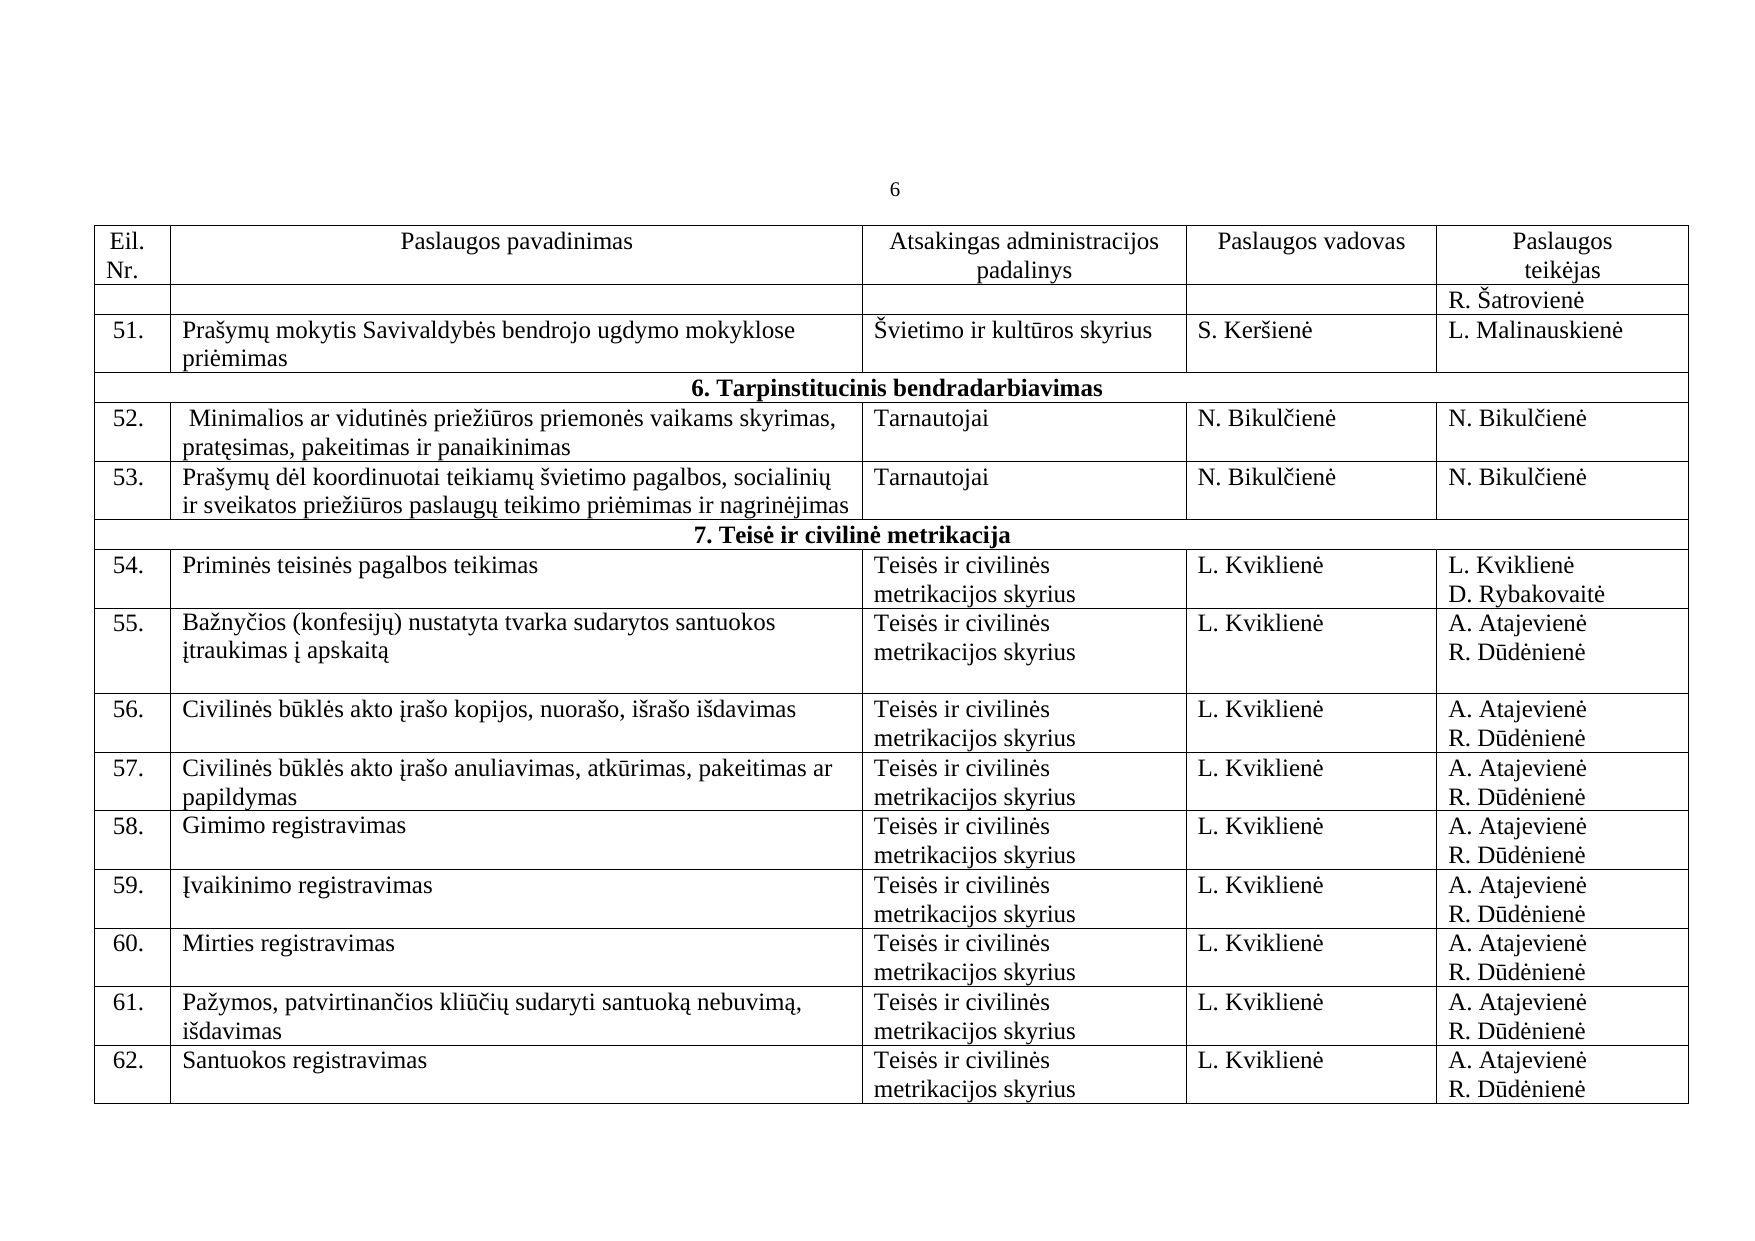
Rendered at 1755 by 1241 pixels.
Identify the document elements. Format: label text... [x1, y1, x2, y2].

table_cell N. Bikulčienė [1187, 403, 1436, 461]
table_cell Įvaikinimo registravimas [171, 870, 862, 927]
table_cell Teisės ir civilinės metrikacijos skyrius [863, 609, 1186, 693]
table_cell N. Bikulčienė [1437, 462, 1688, 519]
table_cell [1689, 284, 1695, 314]
table_cell 53. [95, 462, 170, 519]
table_cell A. Atajevienė R. Dūdėnienė [1437, 987, 1688, 1044]
table_cell L. Kviklienė [1187, 987, 1436, 1044]
table_cell [863, 285, 1186, 314]
table_cell 59. [95, 870, 170, 927]
table_cell [1689, 928, 1695, 986]
table_cell A. Atajevienė R. Dūdėnienė [1437, 929, 1688, 986]
table_cell [1689, 1045, 1695, 1103]
table_cell L. Kviklienė [1187, 811, 1436, 869]
table_cell [1689, 461, 1695, 519]
table_cell Civilinės būklės akto įrašo kopijos, nuorašo, išrašo išdavimas [171, 694, 862, 752]
table_cell L. Malinauskienė [1437, 315, 1688, 372]
table_cell Švietimo ir kultūros skyrius [863, 315, 1186, 372]
table_cell 56. [95, 694, 170, 752]
table_cell 55. [95, 609, 170, 693]
table_cell Bažnyčios (konfesijų) nustatyta tvarka sudarytos santuokos įtraukimas į apskaitą [171, 609, 862, 693]
table_cell 52. [95, 403, 170, 461]
table_cell Teisės ir civilinės metrikacijos skyrius [863, 929, 1186, 986]
table_cell Minimalios ar vidutinės priežiūros priemonės vaikams skyrimas, pratęsimas, pakeitimas ir panaikinimas [171, 403, 862, 461]
table_cell R. Šatrovienė [1437, 285, 1688, 314]
table_cell Pažymos, patvirtinančios kliūčių sudaryti santuoką nebuvimą, išdavimas [171, 987, 862, 1044]
table_cell L. Kviklienė [1187, 870, 1436, 927]
table_cell 6. Tarpinstitucinis bendradarbiavimas [95, 373, 1688, 402]
table_cell [1689, 549, 1695, 607]
table_cell N. Bikulčienė [1437, 403, 1688, 461]
table_cell N. Bikulčienė [1187, 462, 1436, 519]
table_cell [1689, 693, 1695, 752]
table_cell L. Kviklienė [1187, 753, 1436, 810]
table_cell Teisės ir civilinės metrikacijos skyrius [863, 753, 1186, 810]
table_cell 57. [95, 753, 170, 810]
table_header Eil. Nr. [95, 226, 170, 284]
table_cell 51. [95, 315, 170, 372]
table_cell Teisės ir civilinės metrikacijos skyrius [863, 870, 1186, 927]
table_cell [1689, 810, 1695, 869]
table_header Atsakingas administracijos padalinys [863, 226, 1186, 284]
table_cell A. Atajevienė R. Dūdėnienė [1437, 811, 1688, 869]
table_header Paslaugos teikėjas [1437, 226, 1688, 284]
table_cell 54. [95, 550, 170, 607]
table_cell A. Atajevienė R. Dūdėnienė [1437, 753, 1688, 810]
table_cell [1689, 314, 1695, 372]
table_cell L. Kviklienė [1187, 929, 1436, 986]
table_cell [1689, 608, 1695, 693]
table_cell 62. [95, 1046, 170, 1103]
table_cell Teisės ir civilinės metrikacijos skyrius [863, 1046, 1186, 1103]
table_cell Prašymų dėl koordinuotai teikiamų švietimo pagalbos, socialinių ir sveikatos priežiūros paslaugų teikimo priėmimas ir nagrinėjimas [171, 462, 862, 519]
table_cell Teisės ir civilinės metrikacijos skyrius [863, 694, 1186, 752]
table_cell [1689, 402, 1695, 461]
table_cell L. Kviklienė [1187, 550, 1436, 607]
table_cell Teisės ir civilinės metrikacijos skyrius [863, 550, 1186, 607]
table_cell L. Kviklienė [1187, 1046, 1436, 1103]
table_cell A. Atajevienė R. Dūdėnienė [1437, 609, 1688, 693]
table_cell [1187, 285, 1436, 314]
table_cell Tarnautojai [863, 462, 1186, 519]
table_cell Tarnautojai [863, 403, 1186, 461]
table_cell S. Keršienė [1187, 315, 1436, 372]
table_cell [1689, 519, 1695, 549]
table_cell Civilinės būklės akto įrašo anuliavimas, atkūrimas, pakeitimas ar papildymas [171, 753, 862, 810]
table_cell [1689, 986, 1695, 1044]
table_cell [1689, 752, 1695, 810]
table_cell Prašymų mokytis Savivaldybės bendrojo ugdymo mokyklose priėmimas [171, 315, 862, 372]
table_cell Teisės ir civilinės metrikacijos skyrius [863, 811, 1186, 869]
table_cell Gimimo registravimas [171, 811, 862, 869]
table_cell [95, 285, 170, 314]
table_cell A. Atajevienė R. Dūdėnienė [1437, 694, 1688, 752]
table_cell A. Atajevienė R. Dūdėnienė [1437, 1046, 1688, 1103]
table_cell L. Kviklienė D. Rybakovaitė [1437, 550, 1688, 607]
table_cell A. Atajevienė R. Dūdėnienė [1437, 870, 1688, 927]
table_cell 7. Teisė ir civilinė metrikacija [95, 520, 1688, 549]
table_cell Santuokos registravimas [171, 1046, 862, 1103]
table_cell [1689, 372, 1695, 402]
table_header [1689, 225, 1695, 284]
table_cell 60. [95, 929, 170, 986]
table_cell [1689, 869, 1695, 927]
table_header Paslaugos vadovas [1187, 226, 1436, 284]
table_header Paslaugos pavadinimas [171, 226, 862, 284]
table_cell L. Kviklienė [1187, 694, 1436, 752]
table_cell Teisės ir civilinės metrikacijos skyrius [863, 987, 1186, 1044]
table_cell L. Kviklienė [1187, 609, 1436, 693]
table_cell [171, 285, 862, 314]
table_cell Mirties registravimas [171, 929, 862, 986]
table_cell 58. [95, 811, 170, 869]
table_cell Priminės teisinės pagalbos teikimas [171, 550, 862, 607]
table_cell 61. [95, 987, 170, 1044]
